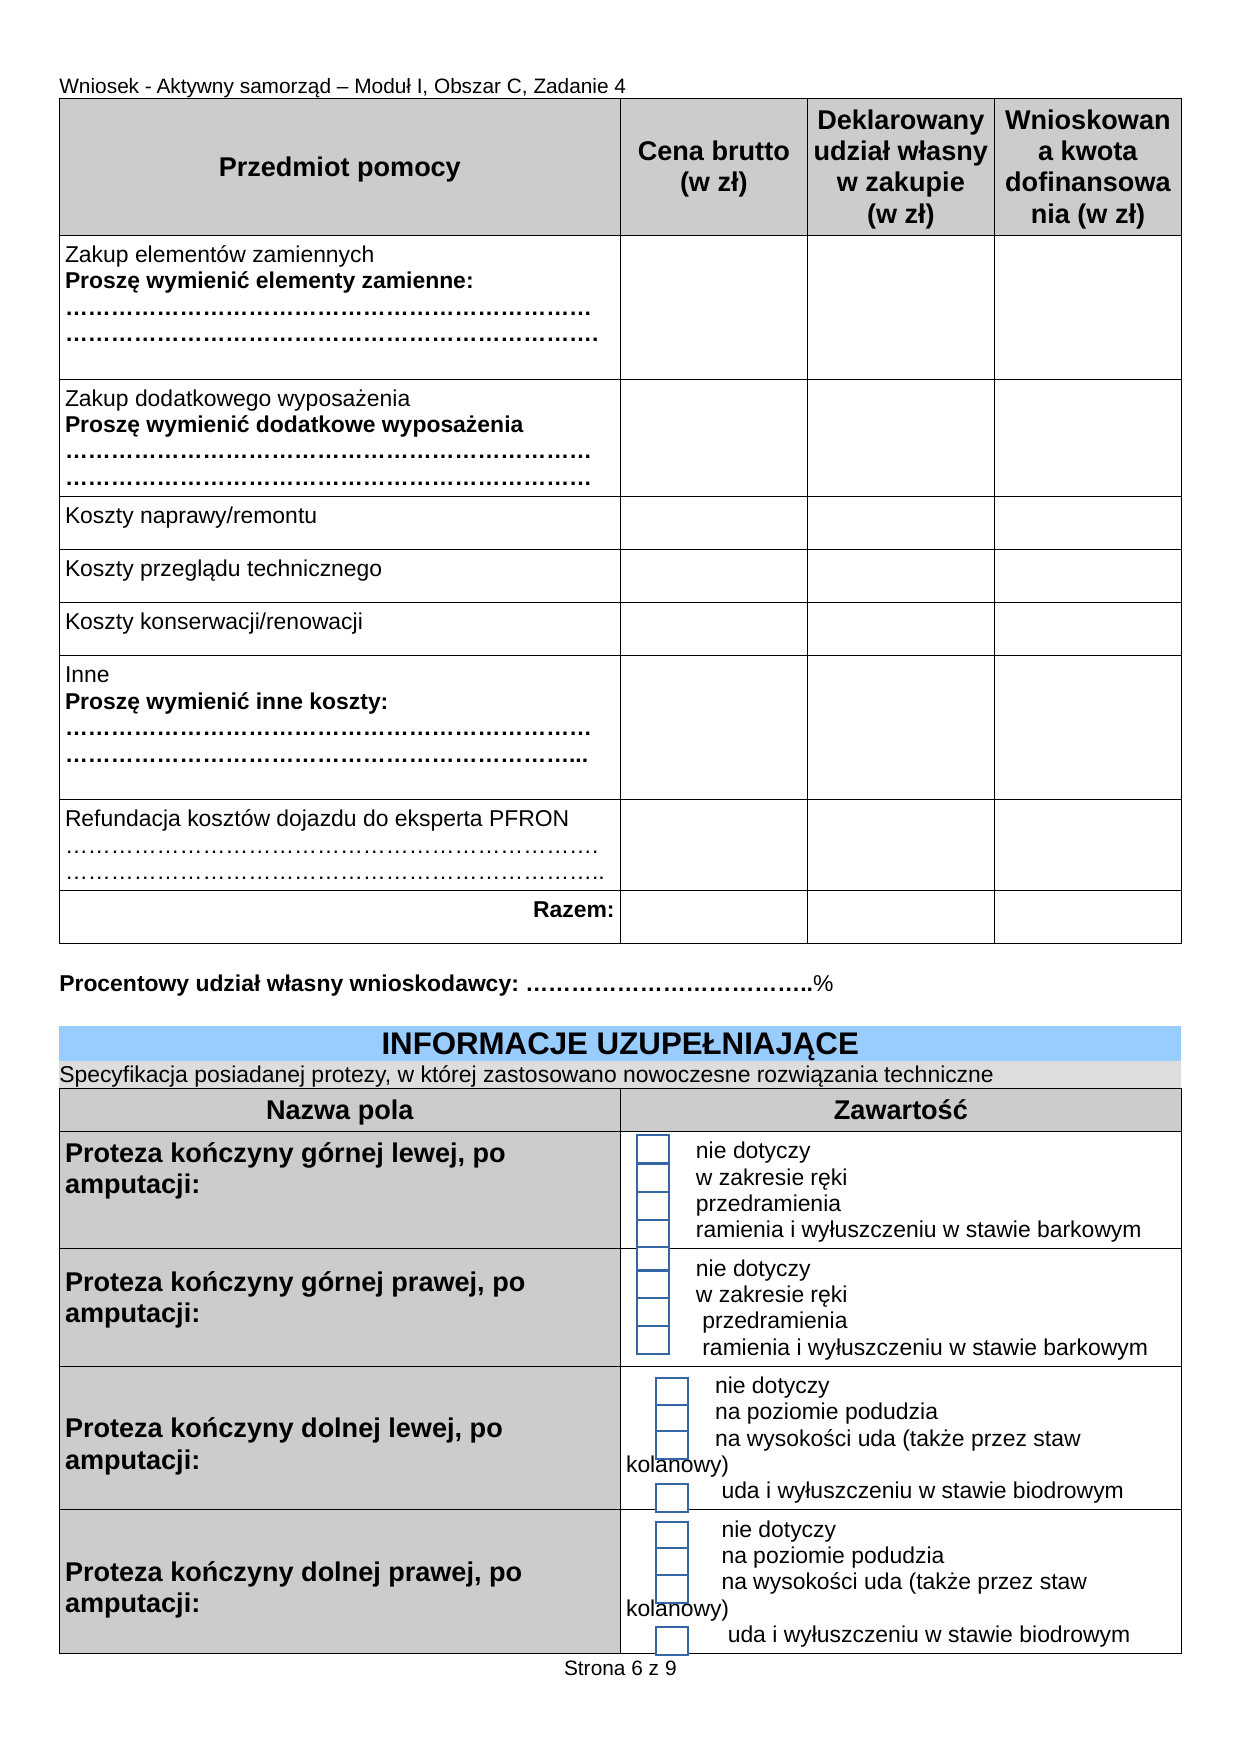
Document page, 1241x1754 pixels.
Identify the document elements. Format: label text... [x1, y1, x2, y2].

table_cell [621, 497, 807, 549]
table_cell [808, 656, 994, 799]
text Specyfikacja posiadanej protezy, w której zastosowano nowoczesne rozwiązania techniczne [59, 1061, 1181, 1088]
table_cell [621, 891, 807, 943]
table_cell [808, 603, 994, 655]
table_cell Proteza kończyny dolnej lewej, po amputacji: [60, 1367, 620, 1509]
subtitle INFORMACJE UZUPEŁNIAJĄCE [59, 1026, 1181, 1061]
table_header Zawartość [621, 1089, 1181, 1131]
table_cell [995, 380, 1181, 496]
table_cell Refundacja kosztów dojazdu do eksperta PFRON …………………………………………………………….…………………………………………………………….. [60, 800, 620, 890]
table_cell Proteza kończyny górnej prawej, po amputacji: [60, 1249, 620, 1366]
table_cell [995, 236, 1181, 378]
table_cell Razem: [60, 891, 620, 943]
table_cell [995, 603, 1181, 655]
table_cell Koszty konserwacji/renowacji [60, 603, 620, 655]
table_header Wnioskowana kwota dofinansowania (w zł) [995, 99, 1181, 235]
table_header Deklarowany udział własny w zakupie (w zł) [808, 99, 994, 235]
table_cell [808, 550, 994, 602]
table_header Nazwa pola [60, 1089, 620, 1131]
table_cell [808, 380, 994, 496]
table_cell [995, 550, 1181, 602]
table_cell [995, 891, 1181, 943]
table_cell [808, 800, 994, 890]
table_cell nie dotyczy na poziomie podudzia na wysokości uda (także przez staw kolanowy) uda i wyłuszczeniu w stawie biodrowym [621, 1510, 1181, 1653]
table_cell Zakup elementów zamiennych Proszę wymienić elementy zamienne:…………………………………………………………………………………………………………………………. [60, 236, 620, 378]
table_cell [621, 656, 807, 799]
table_cell Proteza kończyny górnej lewej, po amputacji: [60, 1132, 620, 1248]
table_header Cena brutto (w zł) [621, 99, 807, 235]
table_cell Inne Proszę wymienić inne koszty:………………………………………………………………………………………………………………………... [60, 656, 620, 799]
text Procentowy udział własny wnioskodawcy: ………………………………..% [59, 970, 1181, 996]
table_cell Koszty naprawy/remontu [60, 497, 620, 549]
table_cell [621, 236, 807, 378]
table_cell [621, 603, 807, 655]
table_cell Zakup dodatkowego wyposażenia Proszę wymienić dodatkowe wyposażenia ………………………………………………………………………………………………………………………… [60, 380, 620, 496]
table_cell [808, 891, 994, 943]
table_header Przedmiot pomocy [60, 99, 620, 235]
table_cell [621, 550, 807, 602]
table_cell [995, 800, 1181, 890]
table_cell nie dotyczy w zakresie ręki przedramienia ramienia i wyłuszczeniu w stawie barkowym [621, 1132, 1181, 1248]
table_cell [995, 497, 1181, 549]
table_cell Proteza kończyny dolnej prawej, po amputacji: [60, 1510, 620, 1653]
table_cell [995, 656, 1181, 799]
table_cell [621, 800, 807, 890]
table_cell [621, 380, 807, 496]
table_cell nie dotyczy na poziomie podudzia na wysokości uda (także przez staw kolanowy) uda i wyłuszczeniu w stawie biodrowym [621, 1367, 1181, 1509]
table_cell Koszty przeglądu technicznego [60, 550, 620, 602]
table_cell [808, 497, 994, 549]
table_cell [808, 236, 994, 378]
table_cell nie dotyczy w zakresie ręki przedramienia ramienia i wyłuszczeniu w stawie barkowym [621, 1249, 1181, 1366]
